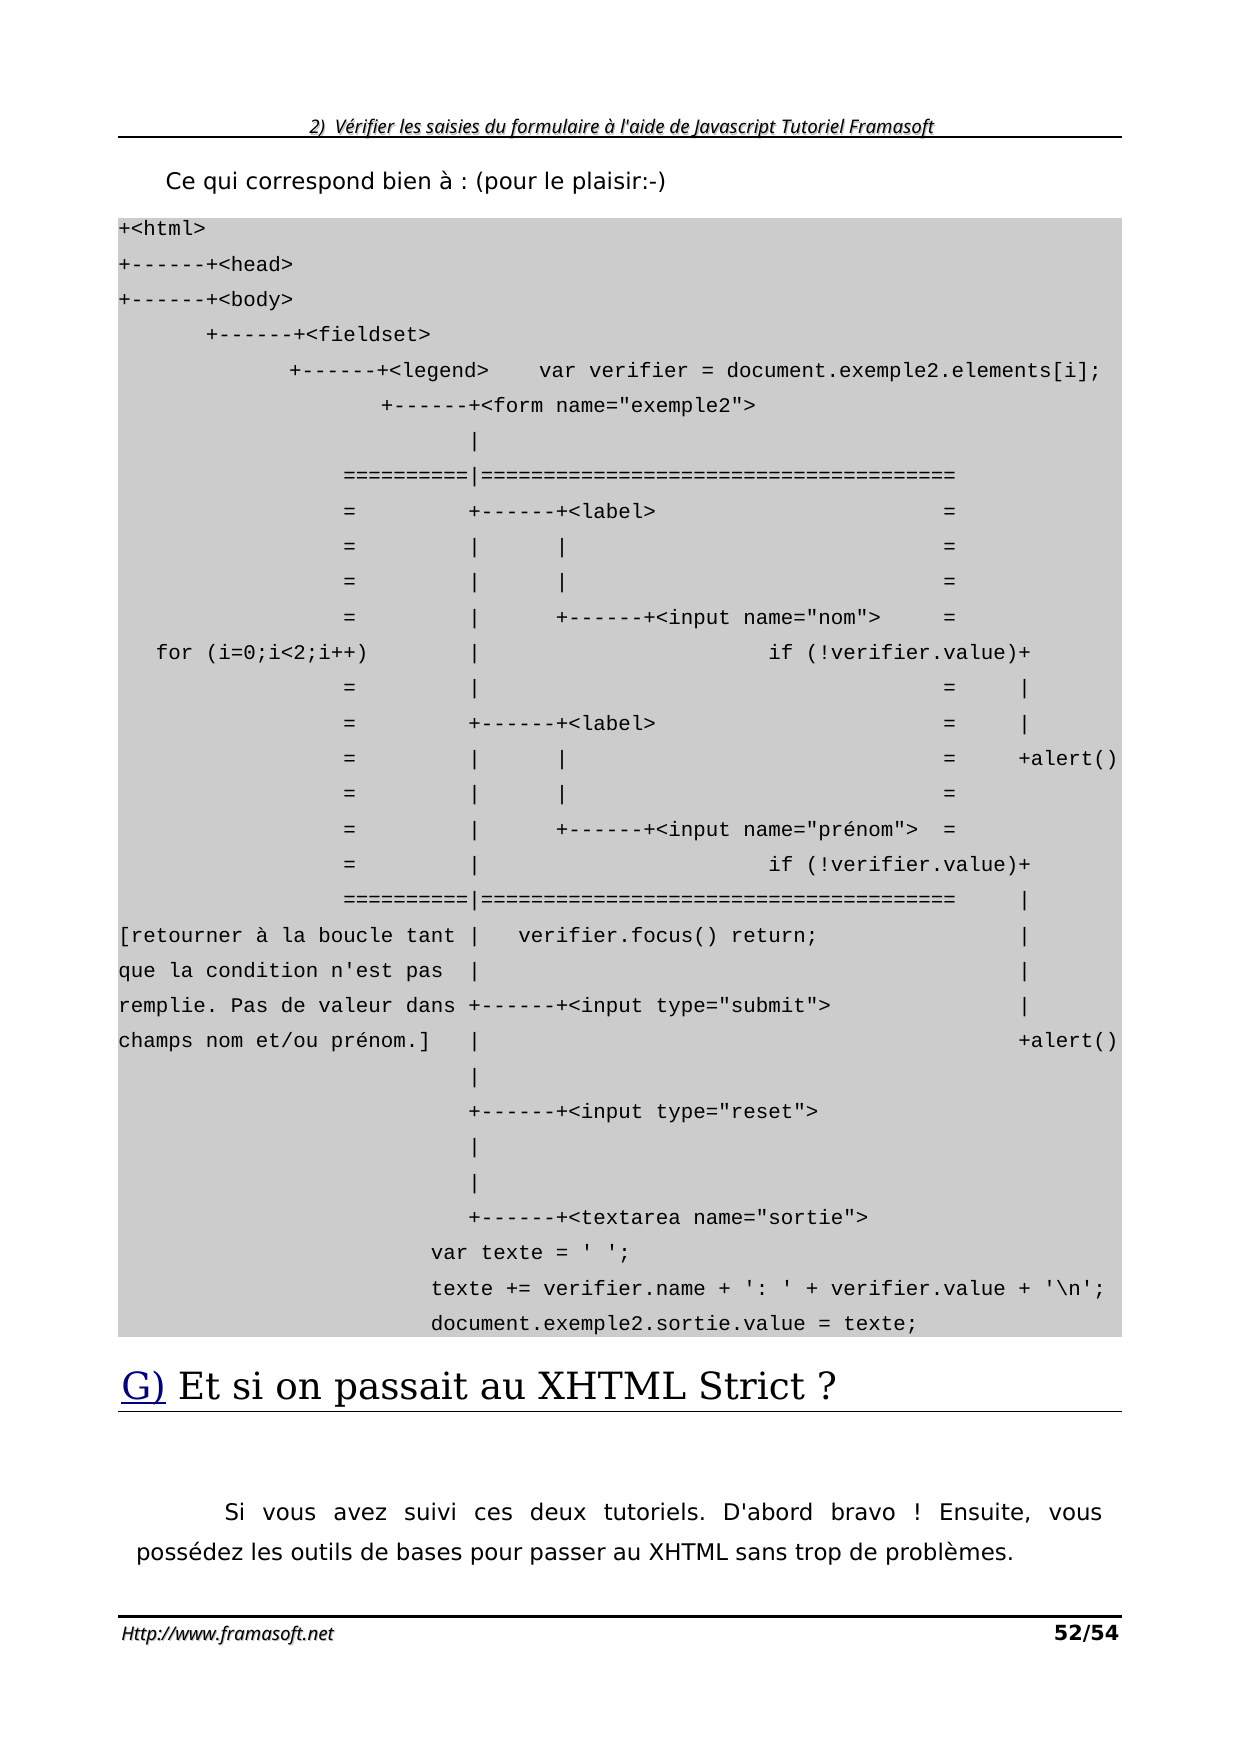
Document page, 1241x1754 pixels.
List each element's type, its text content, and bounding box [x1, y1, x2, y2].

text | [118, 430, 1122, 454]
text var texte = ' '; [118, 1242, 1122, 1266]
text +<html> [118, 218, 1122, 242]
text texte += verifier.name + ': ' + verifier.value + '\n'; [118, 1278, 1122, 1301]
text | [118, 1066, 1122, 1089]
text ==========|====================================== [118, 466, 1122, 489]
text +------+<legend> var verifier = document.exemple2.elements[i]; [118, 360, 1122, 383]
text = | | = [118, 572, 1122, 595]
text +------+<fieldset> [118, 324, 1122, 348]
text = | = | [118, 677, 1122, 701]
text Si vous avez suivi ces deux tutoriels. D'abord bravo ! Ensuite, vous possédez les outils de bases pour passer au XHTML sans trop de problèmes. [136, 1499, 1104, 1566]
text remplie. Pas de valeur dans +------+<input type="submit"> | [118, 995, 1122, 1019]
text = +------+<label> = | [118, 713, 1122, 736]
text document.exemple2.sortie.value = texte; [118, 1313, 1122, 1337]
text champs nom et/ou prénom.] | +alert() [118, 1031, 1122, 1054]
text = | +------+<input name="nom"> = [118, 607, 1122, 630]
text que la condition n'est pas | | [118, 960, 1122, 983]
list Ce qui correspond bien à : (pour le plaisir:-) [136, 168, 1104, 195]
text = | +------+<input name="prénom"> = [118, 819, 1122, 842]
text +------+<body> [118, 289, 1122, 313]
text +------+<input type="reset"> [118, 1101, 1122, 1125]
text [retourner à la boucle tant | verifier.focus() return; | [118, 925, 1122, 948]
text = | | = [118, 783, 1122, 807]
subtitle Et si on passait au XHTML Strict ? [118, 1361, 1122, 1411]
text = +------+<label> = [118, 501, 1122, 524]
text +------+<head> [118, 254, 1122, 277]
text +------+<textarea name="sortie"> [118, 1207, 1122, 1231]
text = | if (!verifier.value)+ [118, 854, 1122, 878]
text +------+<form name="exemple2"> [118, 395, 1122, 418]
text = | | = [118, 536, 1122, 560]
text for (i=0;i<2;i++) | if (!verifier.value)+ [118, 642, 1122, 666]
text ==========|====================================== | [118, 889, 1122, 913]
text | [118, 1137, 1122, 1160]
text = | | = +alert() [118, 748, 1122, 772]
text | [118, 1172, 1122, 1195]
